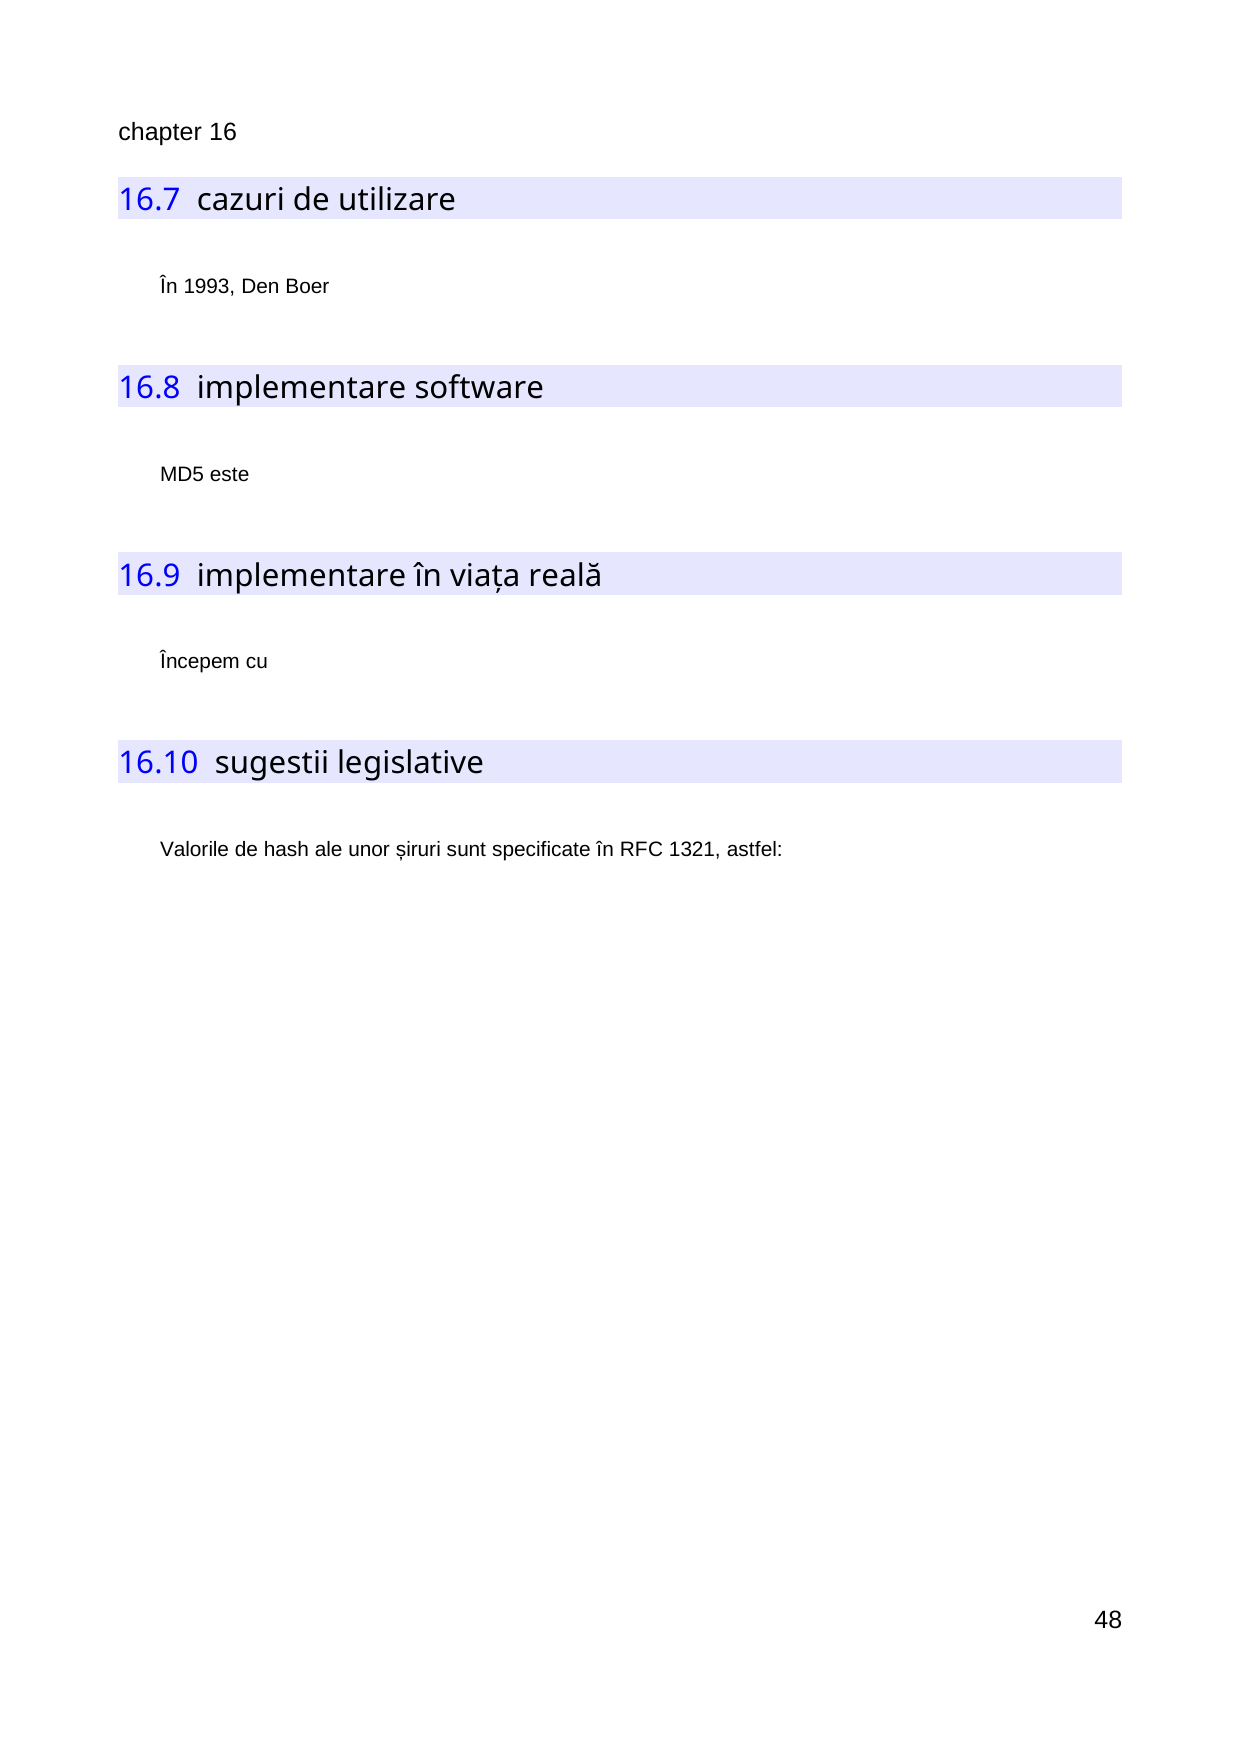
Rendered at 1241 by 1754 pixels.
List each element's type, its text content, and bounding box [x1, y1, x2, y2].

subtitle cazuri de utilizare [118, 177, 1122, 219]
text Începem cu [118, 650, 1122, 673]
subtitle implementare software [118, 365, 1122, 407]
text În 1993, Den Boer [118, 274, 1122, 298]
text Valorile de hash ale unor șiruri sunt specificate în RFC 1321, astfel: [118, 838, 1122, 861]
subtitle implementare în viața reală [118, 552, 1122, 595]
subtitle sugestii legislative [118, 740, 1122, 783]
text MD5 este [118, 462, 1122, 486]
